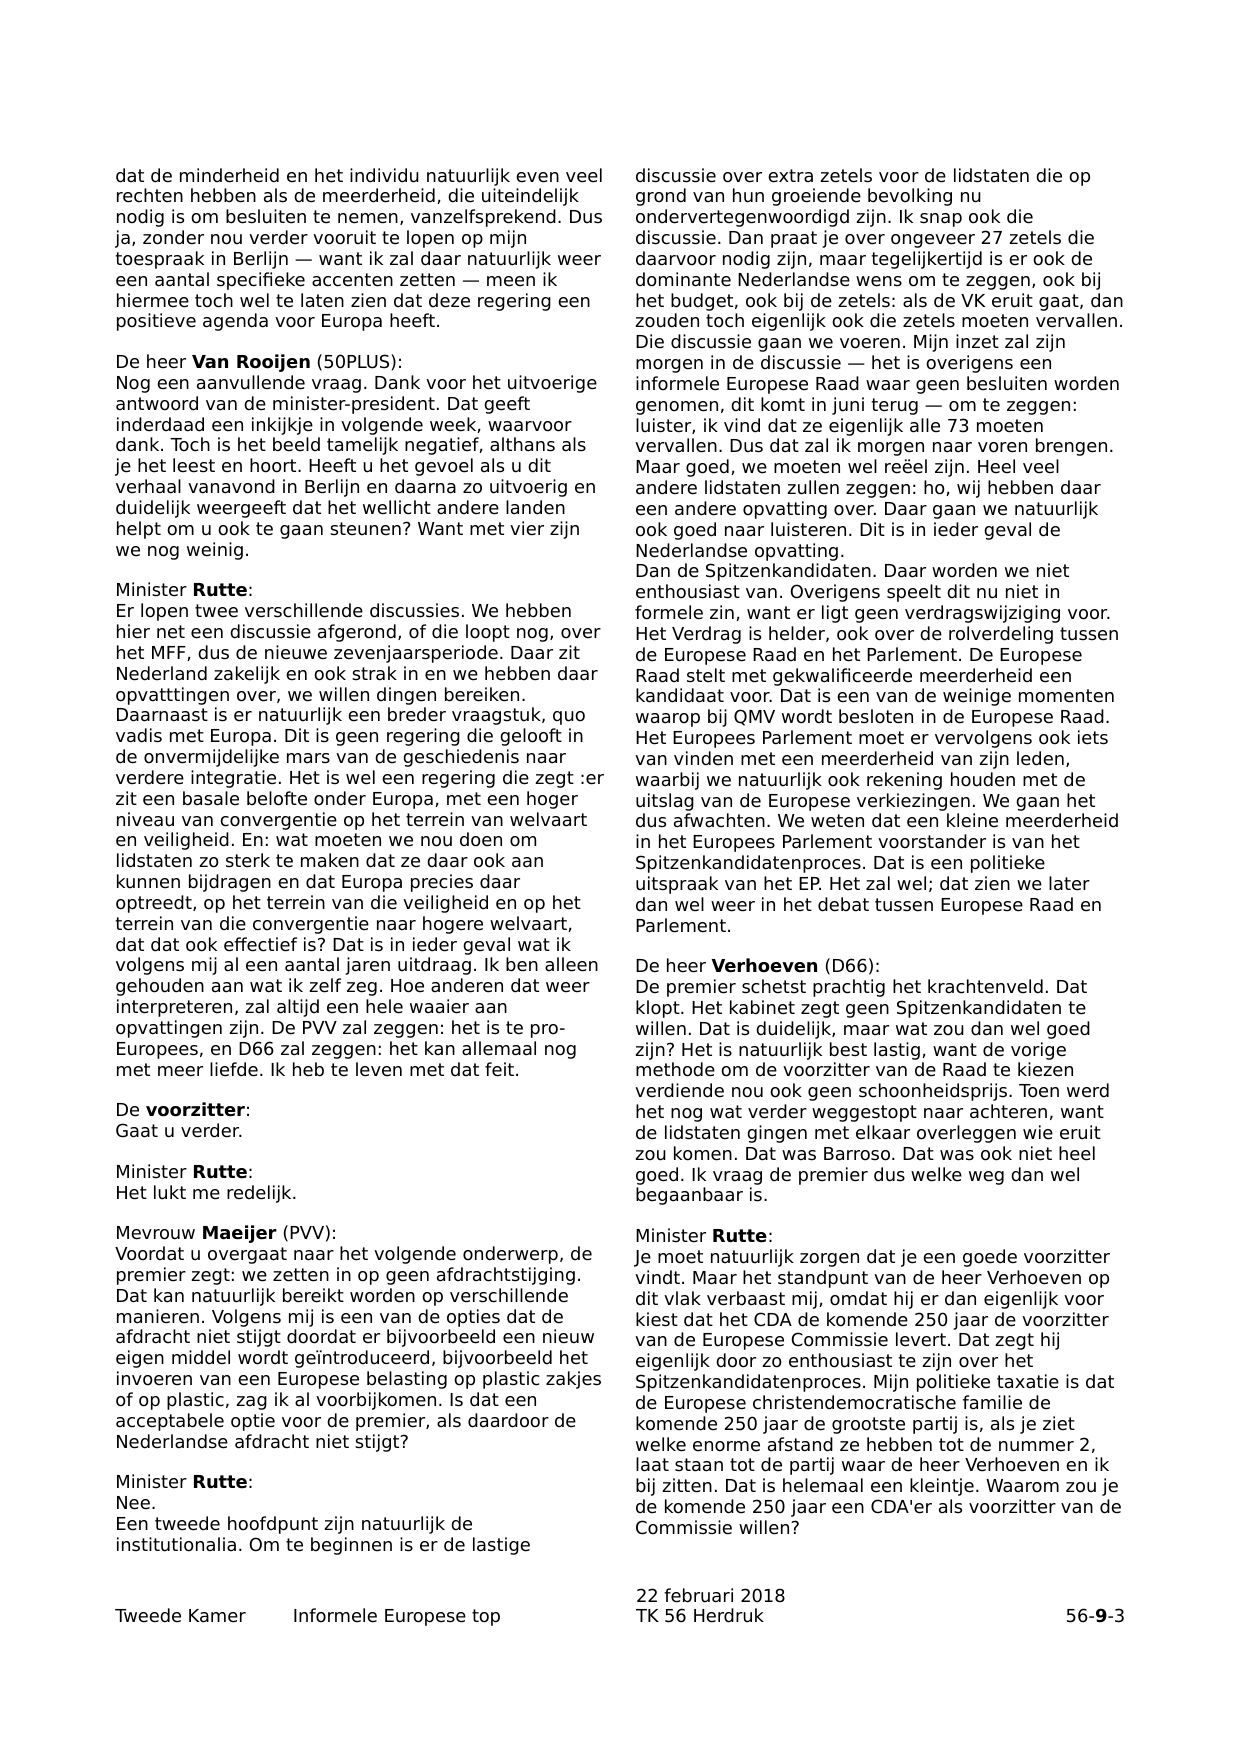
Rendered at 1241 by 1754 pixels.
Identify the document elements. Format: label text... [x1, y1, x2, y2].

text De premier schetst prachtig het krachtenveld. Dat klopt. Het kabinet zegt geen Spitzenkandidaten te willen. Dat is duidelijk, maar wat zou dan wel goed zijn? Het is natuurlijk best lastig, want de vorige methode om de voorzitter van de Raad te kiezen verdiende nou ook geen schoonheidsprijs. Toen werd het nog wat verder weggestopt naar achteren, want de lidstaten gingen met elkaar overleggen wie eruit zou komen. Dat was Barroso. Dat was ook niet heel goed. Ik vraag de premier dus welke weg dan wel begaanbaar is. [635, 977, 1125, 1206]
text Minister Rutte: [115, 580, 605, 601]
text Er lopen twee verschillende discussies. We hebben hier net een discussie afgerond, of die loopt nog, over het MFF, dus de nieuwe zevenjaarsperiode. Daar zit Nederland zakelijk en ook strak in en we hebben daar opvatttingen over, we willen dingen bereiken. Daarnaast is er natuurlijk een breder vraagstuk, quo vadis met Europa. Dit is geen regering die gelooft in de onvermijdelijke mars van de geschiedenis naar verdere integratie. Het is wel een regering die zegt :er zit een basale belofte onder Europa, met een hoger niveau van convergentie op het terrein van welvaart en veiligheid. En: wat moeten we nou doen om lidstaten zo sterk te maken dat ze daar ook aan kunnen bijdragen en dat Europa precies daar optreedt, op het terrein van die veiligheid en op het terrein van die convergentie naar hogere welvaart, dat dat ook effectief is? Dat is in ieder geval wat ik volgens mij al een aantal jaren uitdraag. Ik ben alleen gehouden aan wat ik zelf zeg. Hoe anderen dat weer interpreteren, zal altijd een hele waaier aan opvattingen zijn. De PVV zal zeggen: het is te pro-Europees, en D66 zal zeggen: het kan allemaal nog met meer liefde. Ik heb te leven met dat feit. [115, 601, 605, 1080]
text De voorzitter: [115, 1100, 605, 1121]
text Een tweede hoofdpunt zijn natuurlijk de institutionalia. Om te beginnen is er de lastige [115, 1514, 605, 1556]
text De heer Verhoeven (D66): [635, 956, 1125, 977]
text Nee. [115, 1493, 605, 1514]
text De heer Van Rooijen (50PLUS): [115, 352, 605, 373]
text Je moet natuurlijk zorgen dat je een goede voorzitter vindt. Maar het standpunt van de heer Verhoeven op dit vlak verbaast mij, omdat hij er dan eigenlijk voor kiest dat het CDA de komende 250 jaar de voorzitter van de Europese Commissie levert. Dat zegt hij eigenlijk door zo enthousiast te zijn over het Spitzenkandidatenproces. Mijn politieke taxatie is dat de Europese christendemocratische familie de komende 250 jaar de grootste partij is, als je ziet welke enorme afstand ze hebben tot de nummer 2, laat staan tot de partij waar de heer Verhoeven en ik bij zitten. Dat is helemaal een kleintje. Waarom zou je de komende 250 jaar een CDA'er als voorzitter van de Commissie willen? [635, 1247, 1125, 1538]
text Nog een aanvullende vraag. Dank voor het uitvoerige antwoord van de minister-president. Dat geeft inderdaad een inkijkje in volgende week, waarvoor dank. Toch is het beeld tamelijk negatief, althans als je het leest en hoort. Heeft u het gevoel als u dit verhaal vanavond in Berlijn en daarna zo uitvoerig en duidelijk weergeeft dat het wellicht andere landen helpt om u ook te gaan steunen? Want met vier zijn we nog weinig. [115, 373, 605, 560]
text Het lukt me redelijk. [115, 1182, 605, 1203]
text Dan de Spitzenkandidaten. Daar worden we niet enthousiast van. Overigens speelt dit nu niet in formele zin, want er ligt geen verdragswijziging voor. Het Verdrag is helder, ook over de rolverdeling tussen de Europese Raad en het Parlement. De Europese Raad stelt met gekwalificeerde meerderheid een kandidaat voor. Dat is een van de weinige momenten waarop bij QMV wordt besloten in de Europese Raad. Het Europees Parlement moet er vervolgens ook iets van vinden met een meerderheid van zijn leden, waarbij we natuurlijk ook rekening houden met de uitslag van de Europese verkiezingen. We gaan het dus afwachten. We weten dat een kleine meerderheid in het Europees Parlement voorstander is van het Spitzenkandidatenproces. Dat is een politieke uitspraak van het EP. Het zal wel; dat zien we later dan wel weer in het debat tussen Europese Raad en Parlement. [635, 561, 1125, 936]
text Minister Rutte: [115, 1472, 605, 1493]
text discussie over extra zetels voor de lidstaten die op grond van hun groeiende bevolking nu ondervertegenwoordigd zijn. Ik snap ook die discussie. Dan praat je over ongeveer 27 zetels die daarvoor nodig zijn, maar tegelijkertijd is er ook de dominante Nederlandse wens om te zeggen, ook bij het budget, ook bij de zetels: als de VK eruit gaat, dan zouden toch eigenlijk ook die zetels moeten vervallen. Die discussie gaan we voeren. Mijn inzet zal zijn morgen in de discussie — het is overigens een informele Europese Raad waar geen besluiten worden genomen, dit komt in juni terug — om te zeggen: luister, ik vind dat ze eigenlijk alle 73 moeten vervallen. Dus dat zal ik morgen naar voren brengen. Maar goed, we moeten wel reëel zijn. Heel veel andere lidstaten zullen zeggen: ho, wij hebben daar een andere opvatting over. Daar gaan we natuurlijk ook goed naar luisteren. Dit is in ieder geval de Nederlandse opvatting. [635, 165, 1125, 561]
text Minister Rutte: [635, 1226, 1125, 1247]
text Voordat u overgaat naar het volgende onderwerp, de premier zegt: we zetten in op geen afdrachtstijging. Dat kan natuurlijk bereikt worden op verschillende manieren. Volgens mij is een van de opties dat de afdracht niet stijgt doordat er bijvoorbeeld een nieuw eigen middel wordt geïntroduceerd, bijvoorbeeld het invoeren van een Europese belasting op plastic zakjes of op plastic, zag ik al voorbijkomen. Is dat een acceptabele optie voor de premier, als daardoor de Nederlandse afdracht niet stijgt? [115, 1244, 605, 1452]
text Gaat u verder. [115, 1121, 605, 1142]
text Minister Rutte: [115, 1162, 605, 1182]
text Mevrouw Maeijer (PVV): [115, 1223, 605, 1244]
text dat de minderheid en het individu natuurlijk even veel rechten hebben als de meerderheid, die uiteindelijk nodig is om besluiten te nemen, vanzelfsprekend. Dus ja, zonder nou verder vooruit te lopen op mijn toespraak in Berlijn — want ik zal daar natuurlijk weer een aantal specifieke accenten zetten — meen ik hiermee toch wel te laten zien dat deze regering een positieve agenda voor Europa heeft. [115, 165, 605, 332]
